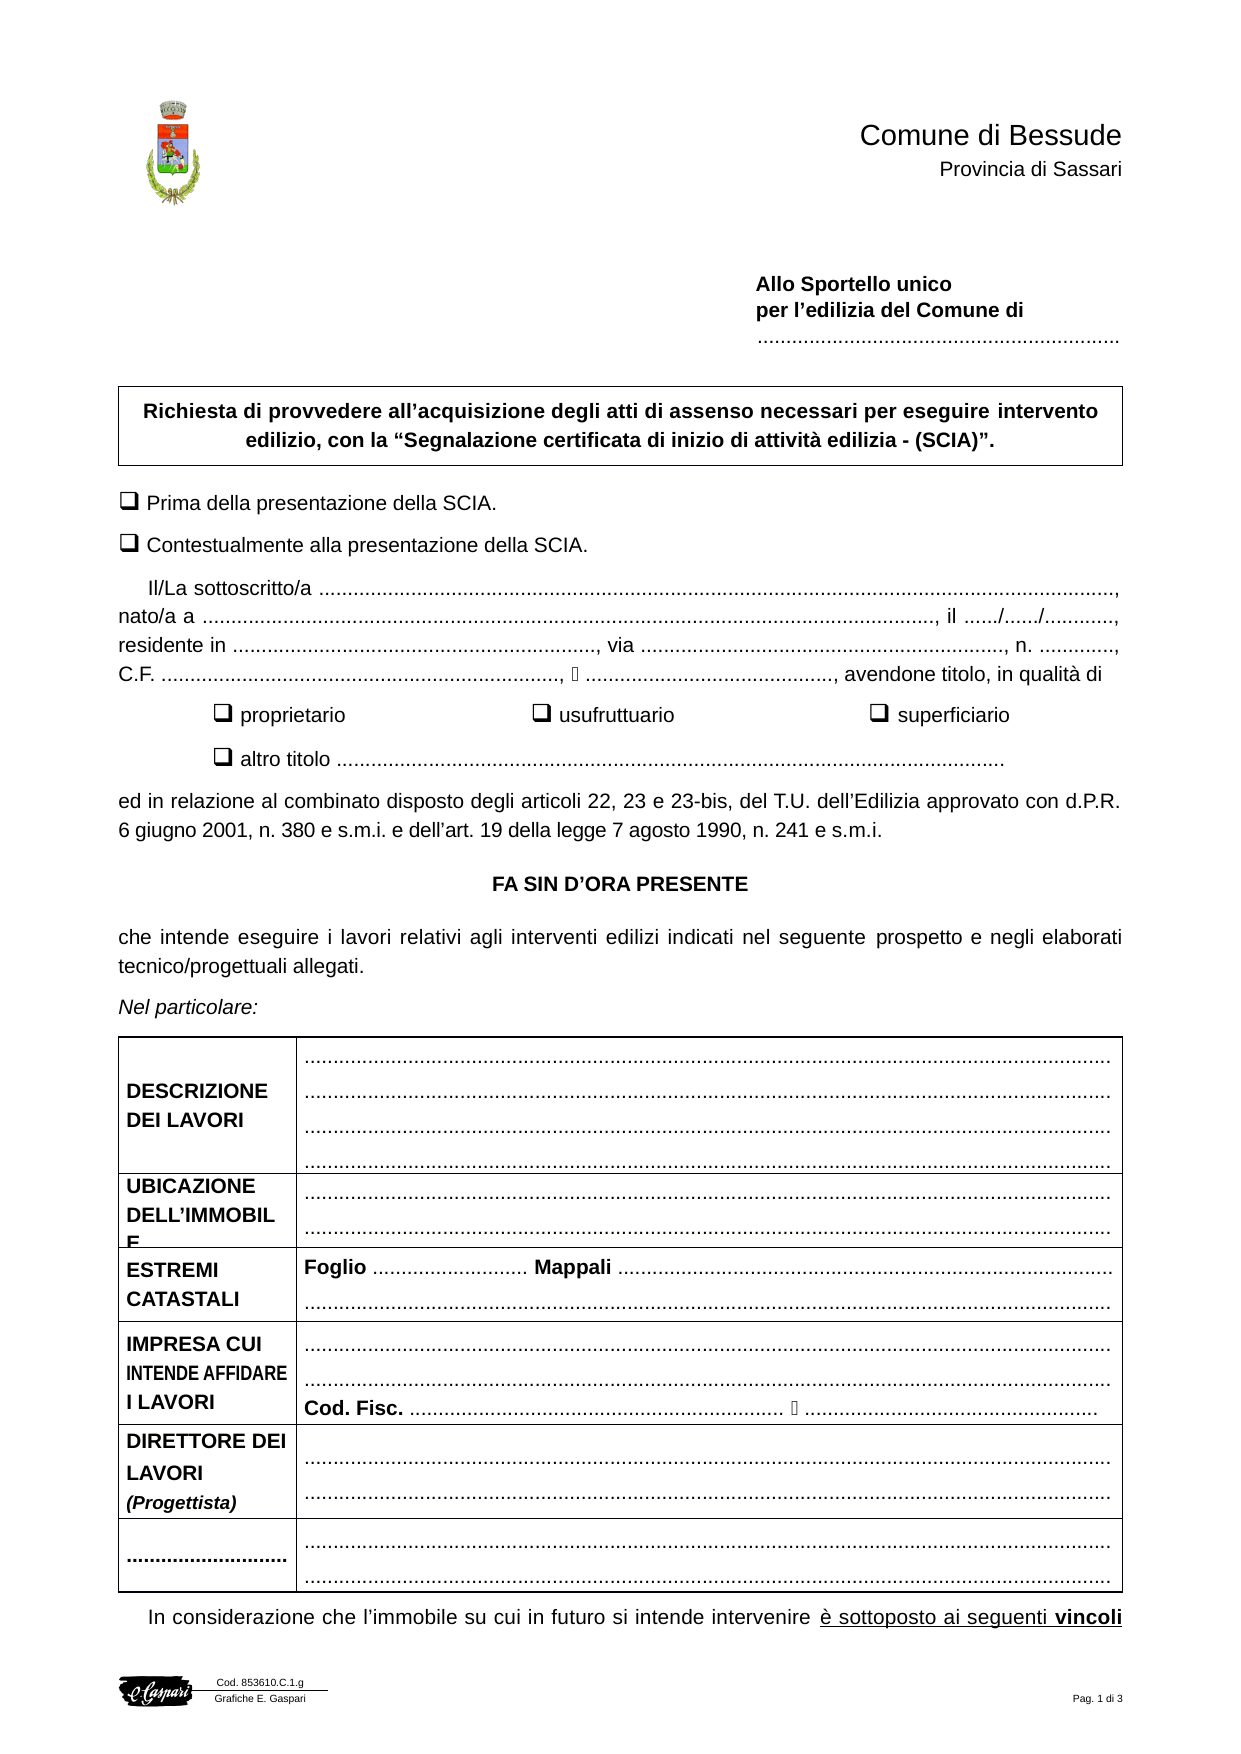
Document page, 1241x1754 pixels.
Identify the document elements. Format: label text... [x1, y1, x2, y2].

table_cell ESTREMI CATASTALI [119, 1248, 296, 1321]
table_cell ............................................................................................................................................ ............................................................................................................................................ [297, 1174, 1122, 1247]
text Nel particolare: [118, 995, 1122, 1019]
table_cell DIRETTORE DEI LAVORI (Progettista) [119, 1425, 296, 1518]
table_cell IMPRESA CUI INTENDE AFFIDARE I LAVORI [119, 1322, 296, 1424]
picture [118, 1675, 193, 1707]
text  Prima della presentazione della SCIA. [118, 491, 1122, 516]
table_cell ............................................................................................................................................ ............................................................................................................................................ Cod. Fisc. .................................................................  ................................................... [297, 1322, 1122, 1424]
text Il/La sottoscritto/a .........................................................................................................................................., nato/a a ..............................................................................................................................., il ....../....../............, residente in ..............................................................., via ..............................................................., n. ............., C.F. .....................................................................,  ..........................................., avendone titolo, in qualità di [118, 576, 1122, 686]
text ............................................................... [756, 324, 1122, 348]
text  proprietario  usufruttuario  superficiario [118, 703, 1122, 728]
text Provincia di Sassari [224, 157, 1122, 181]
text per l’edilizia del Comune di [756, 298, 1122, 322]
table_cell ............................................................................................................................................ ............................................................................................................................................ [297, 1519, 1122, 1591]
text  altro titolo .................................................................................................................... [118, 746, 1122, 771]
table_cell UBICAZIONE DELL’IMMOBILE [119, 1174, 296, 1247]
text Comune di Bessude [224, 118, 1122, 152]
table_header DESCRIZIONE DEI LAVORI [119, 1038, 296, 1173]
picture [122, 87, 224, 219]
table_header Richiesta di provvedere all’acquisizione degli atti di assenso necessari per eseguire intervento edilizio, con la “Segnalazione certificata di inizio di attività edilizia - (SCIA)”. [119, 387, 1122, 464]
text  Contestualmente alla presentazione della SCIA. [118, 533, 1122, 558]
text Allo Sportello unico [755, 272, 1122, 296]
text In considerazione che l’immobile su cui in futuro si intende intervenire è sottoposto ai seguenti vincoli [118, 1605, 1122, 1629]
table_header ............................................................................................................................................ ............................................................................................................................................ ............................................................................................................................................ ............................................................................................................................................ [297, 1038, 1122, 1173]
table_cell Foglio ........................... Mappali ...................................................................................... ............................................................................................................................................ [297, 1248, 1122, 1321]
text che intende eseguire i lavori relativi agli interventi edilizi indicati nel seguente prospetto e negli elaborati tecnico/progettuali allegati. [118, 925, 1122, 978]
text ed in relazione al combinato disposto degli articoli 22, 23 e 23-bis, del T.U. dell’Edilizia approvato con d.P.R. 6 giugno 2001, n. 380 e s.m.i. e dell’art. 19 della legge 7 agosto 1990, n. 241 e s.m.i. [118, 789, 1122, 842]
table_cell ............................ [119, 1519, 296, 1591]
text FA SIN D’ORA PRESENTE [118, 871, 1122, 895]
table_cell ............................................................................................................................................ ............................................................................................................................................ [297, 1425, 1122, 1518]
